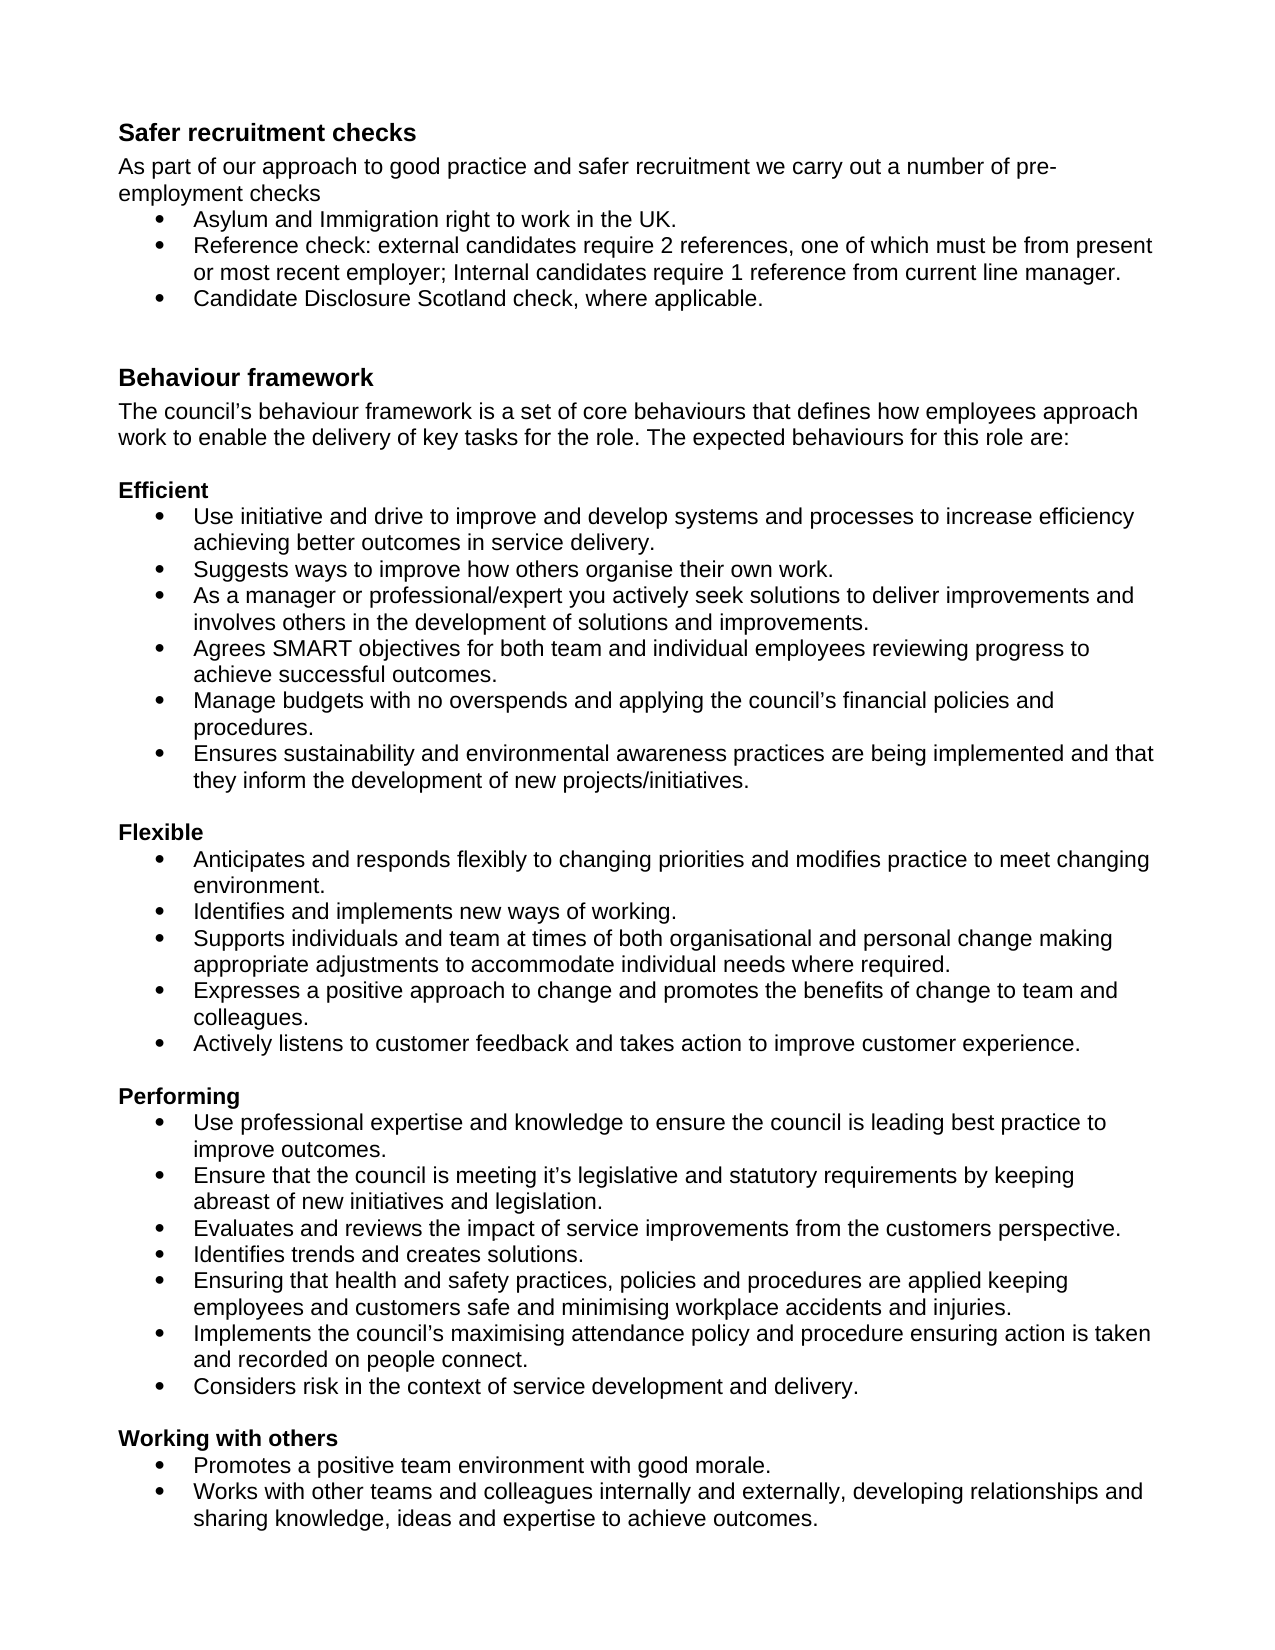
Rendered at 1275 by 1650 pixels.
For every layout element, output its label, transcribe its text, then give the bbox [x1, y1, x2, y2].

list Reference check: external candidates require 2 references, one of which must be from present or most recent employer; Internal candidates require 1 reference from current line manager. [156, 232, 1157, 285]
list Actively listens to customer feedback and takes action to improve customer experience. [156, 1030, 1157, 1056]
list Implements the council’s maximising attendance policy and procedure ensuring action is taken and recorded on people connect. [156, 1320, 1157, 1373]
text Working with others [118, 1425, 1157, 1452]
list Suggests ways to improve how others organise their own work. [156, 556, 1157, 582]
list Ensuring that health and safety practices, policies and procedures are applied keeping employees and customers safe and minimising workplace accidents and injuries. [156, 1267, 1157, 1320]
list Evaluates and reviews the impact of service improvements from the customers perspective. [156, 1214, 1157, 1241]
list Promotes a positive team environment with good morale. [156, 1452, 1157, 1478]
list Works with other teams and colleagues internally and externally, developing relationships and sharing knowledge, ideas and expertise to achieve outcomes. [156, 1478, 1157, 1531]
list Considers risk in the context of service development and delivery. [156, 1373, 1157, 1399]
text Flexible [118, 819, 1157, 846]
list Identifies trends and creates solutions. [156, 1241, 1157, 1267]
list Identifies and implements new ways of working. [156, 898, 1157, 925]
list Ensures sustainability and environmental awareness practices are being implemented and that they inform the development of new projects/initiatives. [156, 740, 1157, 793]
list Candidate Disclosure Scotland check, where applicable. [156, 285, 1157, 311]
list As a manager or professional/expert you actively seek solutions to deliver improvements and involves others in the development of solutions and improvements. [156, 582, 1157, 635]
list Agrees SMART objectives for both team and individual employees reviewing progress to achieve successful outcomes. [156, 635, 1157, 687]
list Supports individuals and team at times of both organisational and personal change making appropriate adjustments to accommodate individual needs where required. [156, 925, 1157, 977]
list Use professional expertise and knowledge to ensure the council is leading best practice to improve outcomes. [156, 1109, 1157, 1162]
list Manage budgets with no overspends and applying the council’s financial policies and procedures. [156, 687, 1157, 740]
text Efficient [118, 477, 1157, 503]
subtitle Behaviour framework [118, 363, 1157, 391]
text The council’s behaviour framework is a set of core behaviours that defines how employees approach work to enable the delivery of key tasks for the role. The expected behaviours for this role are: [118, 398, 1157, 450]
list Use initiative and drive to improve and develop systems and processes to increase efficiency achieving better outcomes in service delivery. [156, 503, 1157, 556]
list Ensure that the council is meeting it’s legislative and statutory requirements by keeping abreast of new initiatives and legislation. [156, 1162, 1157, 1214]
list Expresses a positive approach to change and promotes the benefits of change to team and colleagues. [156, 977, 1157, 1030]
list Asylum and Immigration right to work in the UK. [156, 206, 1157, 232]
text As part of our approach to good practice and safer recruitment we carry out a number of pre-employment checks [118, 153, 1157, 206]
text Performing [118, 1083, 1157, 1109]
list Anticipates and responds flexibly to changing priorities and modifies practice to meet changing environment. [156, 846, 1157, 898]
subtitle Safer recruitment checks [118, 118, 1157, 147]
